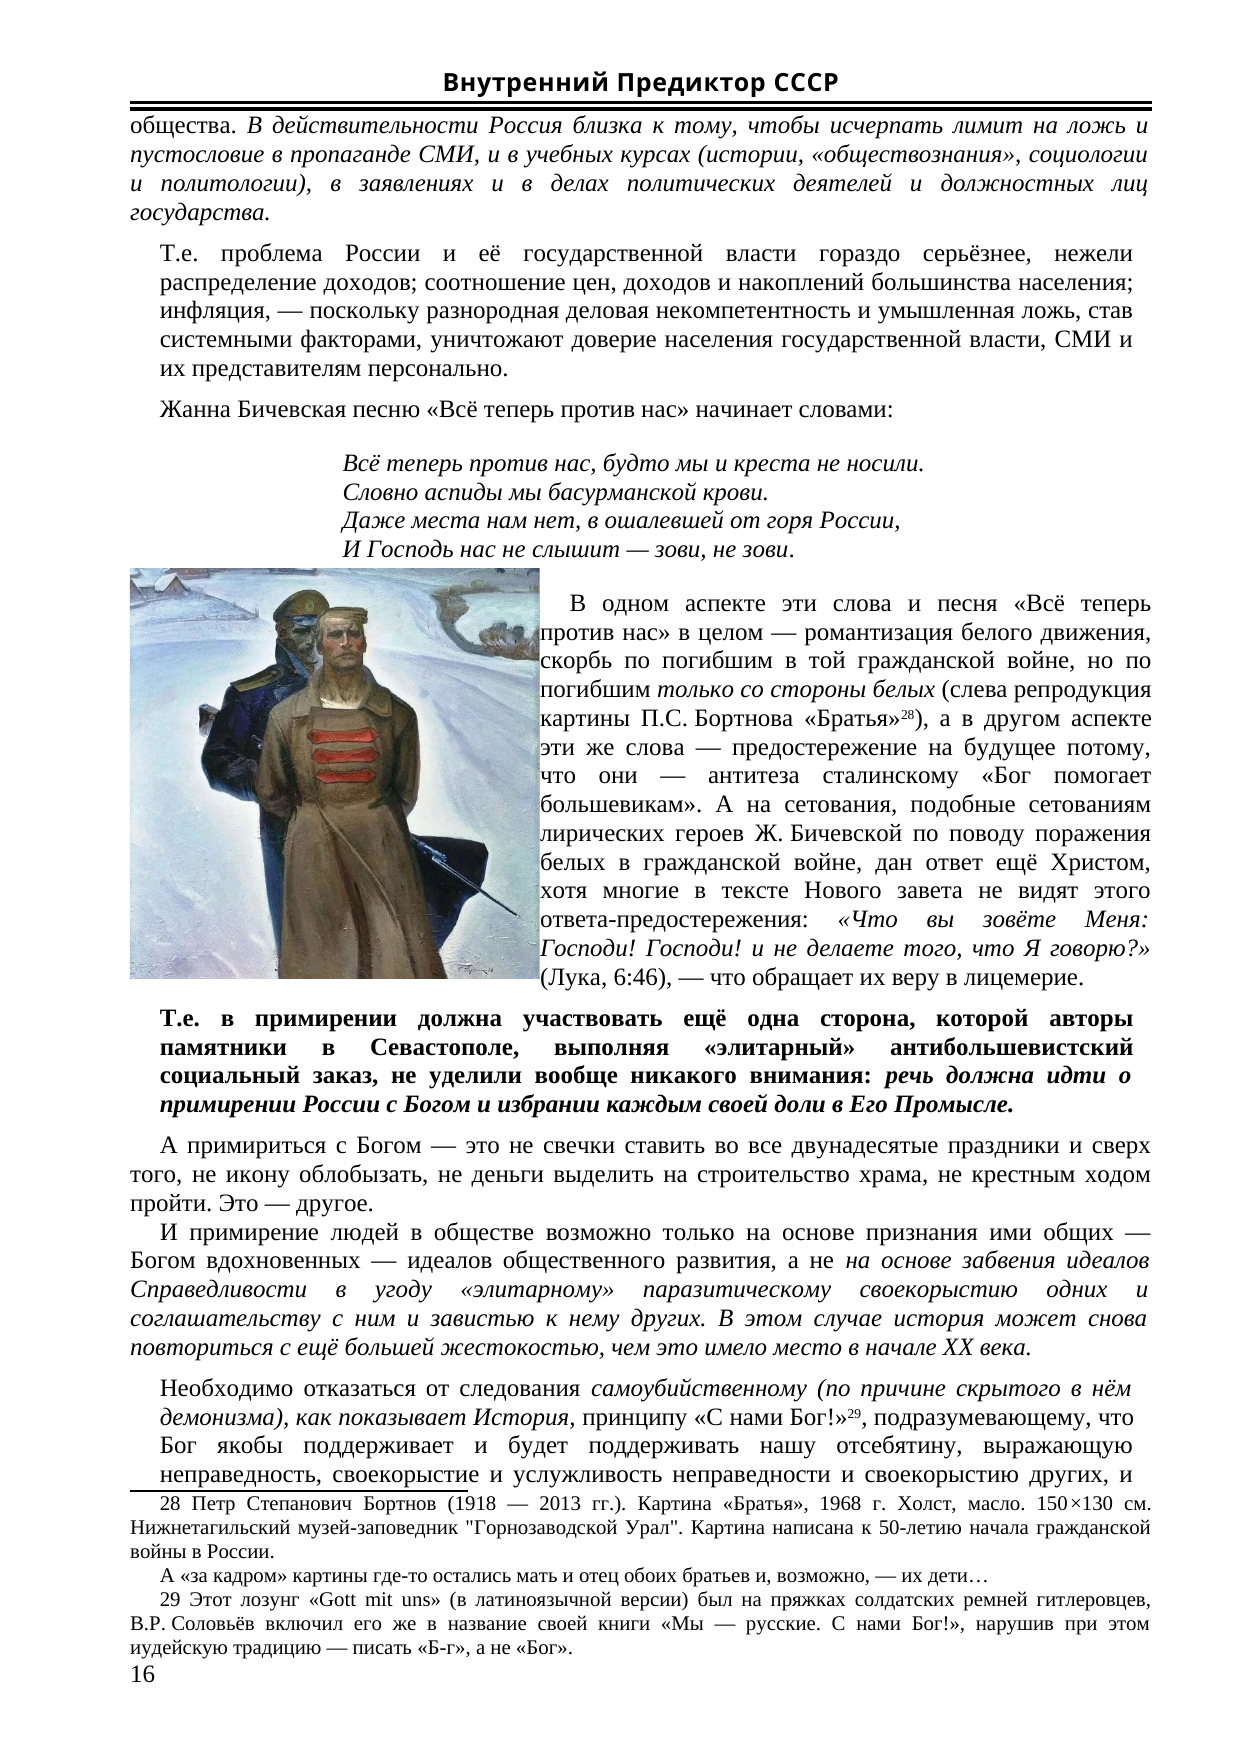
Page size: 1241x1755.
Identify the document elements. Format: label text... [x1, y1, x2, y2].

text Словно аспиды мы басурманской крови. [342, 477, 1152, 506]
text А «за кадром» картины где-то остались мать и отец обоих братьев и, возможно, — их дети… [130, 1563, 1152, 1587]
text Т.е. проблема России и её государственной власти гораздо серьёзнее, нежели распределение доходов; соотношение цен, доходов и накоплений большинства населения; инфляция, — поскольку разнородная деловая некомпетентность и умышленная ложь, став системными факторами, уничтожают доверие населения государственной власти, СМИ и их представителям персонально. [159, 238, 1134, 382]
text Т.е. в примирении должна участвовать ещё одна сторона, которой авторы памятники в Севастополе, выполняя «элитарный» антибольшевистский социальный заказ, не уделили вообще никакого внимания: речь должна идти о примирении России с Богом и избрании каждым своей доли в Его Промысле. [159, 1003, 1134, 1118]
text Этот лозунг «Gott mit uns» (в латиноязычной версии) был на пряжках солдатских ремней гитлеровцев, В.Р. Соловьёв включил его же в название своей книги «Мы — русские. С нами Бог!», нарушив при этом иудейскую традицию — писать «Б-г», а не «Бог». [130, 1587, 1152, 1659]
text А примириться с Богом — это не свечки ставить во все двунадесятые праздники и сверх того, не икону облобызать, не деньги выделить на строительство храма, не крестным ходом пройти. Это — другое. [130, 1131, 1152, 1217]
text Необходимо отказаться от следования самоубийственному (по причине скрытого в нём демонизма), как показывает История, принципу «С нами Бог!», подразумевающему, что Бог якобы поддерживает и будет поддерживать нашу отсебятину, выражающую неправедность, своекорыстие и услужливость неправедности и своекорыстию других, и [159, 1373, 1134, 1488]
text Петр Степанович Бортнов (1918 — 2013 гг.). Картина «Братья», 1968 г. Холст, масло. 150×130 см. Нижнетагильский музей-заповедник "Горнозаводской Урал". Картина написана к 50-летию начала гражданской войны в России. [130, 1491, 1152, 1563]
text Всё теперь против нас, будто мы и креста не носили. [342, 448, 1152, 477]
text Жанна Бичевская песню «Всё теперь против нас» начинает словами: [130, 394, 1152, 423]
text И примирение людей в обществе возможно только на основе признания ими общих — Богом вдохновенных — идеалов общественного развития, а не на основе забвения идеалов Справедливости в угоду «элитарному» паразитическому своекорыстию одних и соглашательству с ним и завистью к нему других. В этом случае история может снова повториться с ещё большей жестокостью, чем это имело место в начале ХХ века. [130, 1217, 1152, 1361]
text общества. В действительности Россия близка к тому, чтобы исчерпать лимит на ложь и пустословие в пропаганде СМИ, и в учебных курсах (истории, «обществознания», социологии и политологии), в заявлениях и в делах политических деятелей и должностных лиц государства. [130, 111, 1152, 226]
text И Господь нас не слышит — зови, не зови. [342, 534, 1152, 563]
text Даже места нам нет, в ошалевшей от горя России, [342, 506, 1152, 534]
text В одном аспекте эти слова и песня «Всё теперь против нас» в целом — романтизация белого движения, скорбь по погибшим в той гражданской войне, но по погибшим только со стороны белых (сле­ва репродукция картины П.С. Бортнова «Братья»), а в другом аспекте эти же слова — предостережение на будущее потому, что они — антитеза сталинскому «Бог помогает большевикам». А на сетования, подобные сетованиям лирических героев Ж. Бичевской по поводу поражения белых в гражданской войне, дан ответ ещё Христом, хотя многие в тексте Нового завета не видят этого ответа-предостережения: «Что вы зовёте Меня: Господи! Господи! и не делаете того, что Я говорю?» (Лука, 6:46), — что обращает их веру в лицемерие. [130, 588, 1152, 991]
